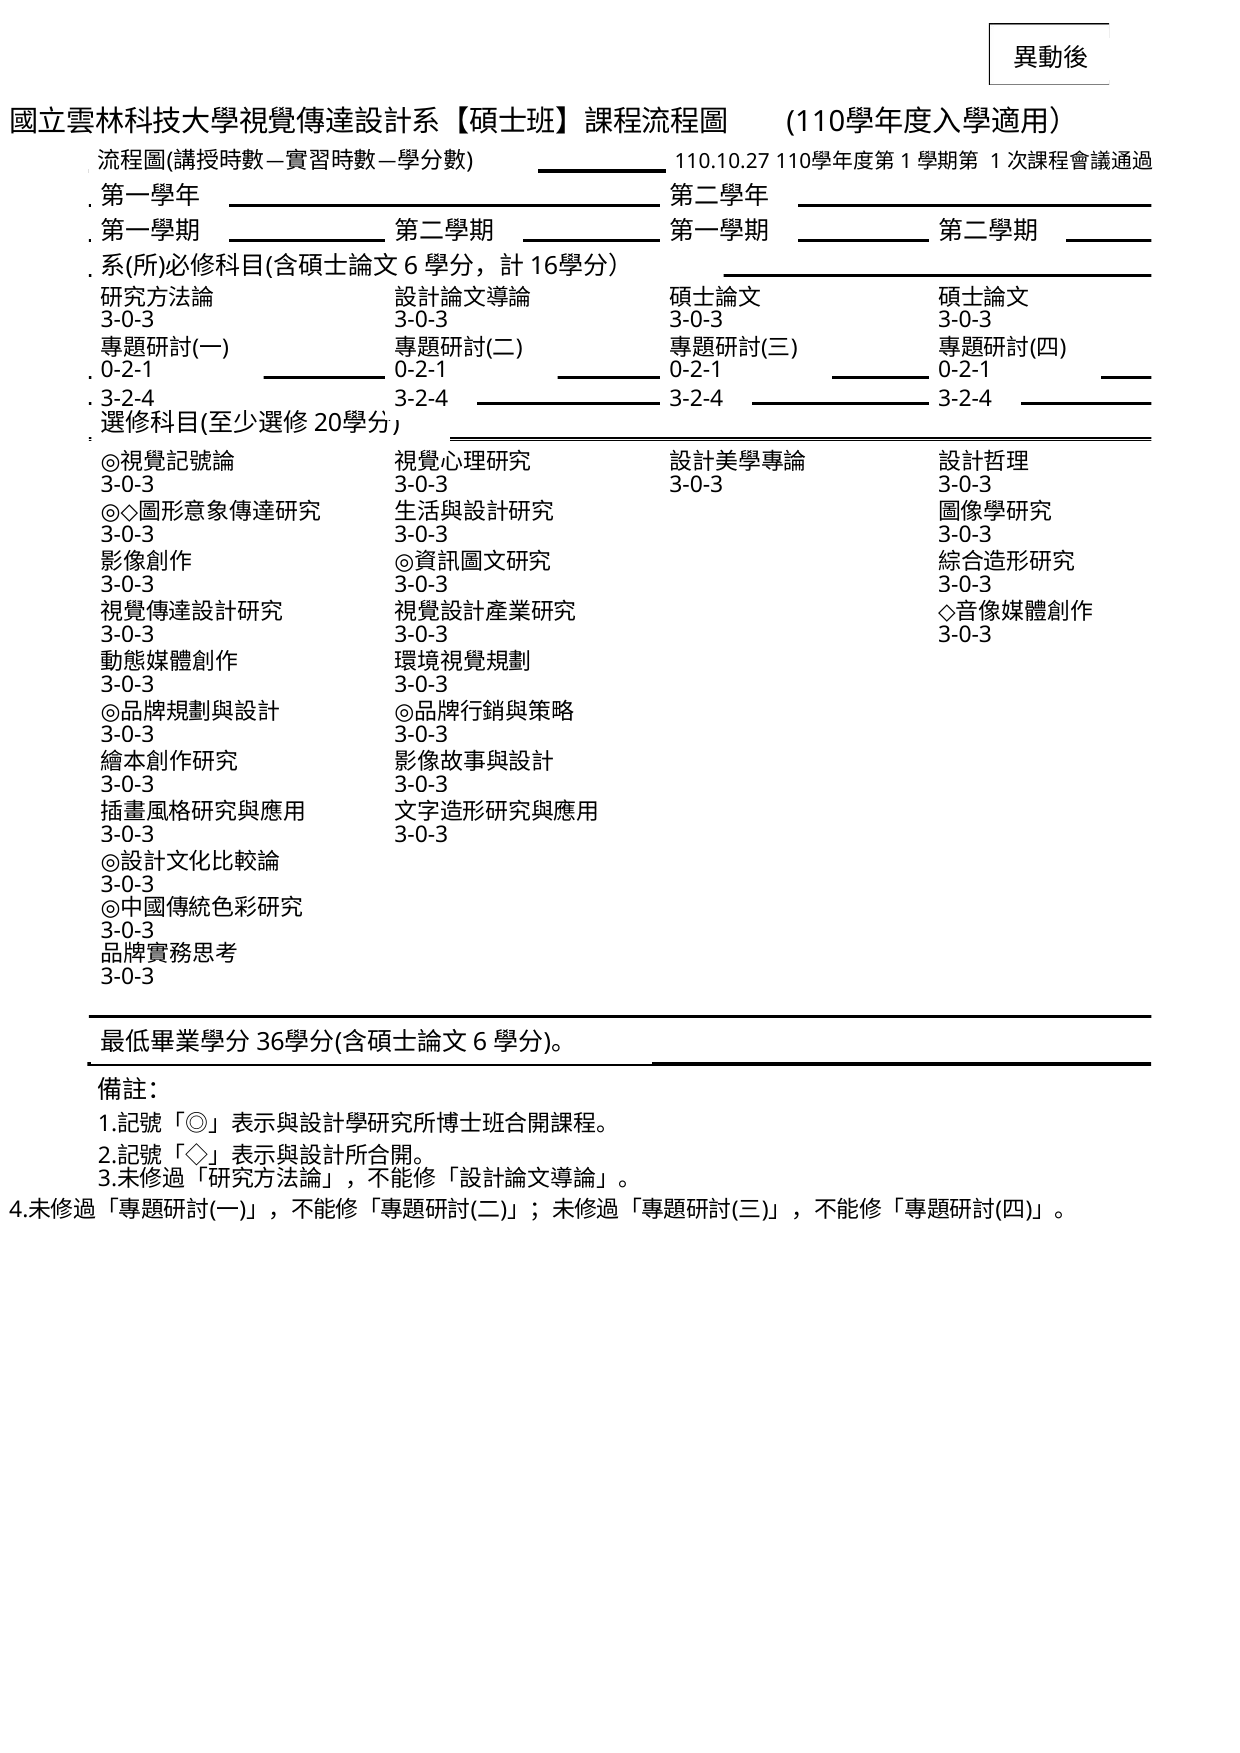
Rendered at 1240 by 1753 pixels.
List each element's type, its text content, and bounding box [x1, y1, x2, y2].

text ◎◇圖形意象傳達研究 [100, 501, 347, 524]
text 3-0-3 [100, 824, 324, 842]
text 0-2-1 [394, 359, 549, 383]
text 第一學期 [100, 219, 220, 244]
text 專題研討(一) [100, 337, 255, 359]
text 3-2-4 [100, 388, 385, 411]
text 3-0-3 [100, 724, 301, 747]
text 設計論文導論 [394, 287, 549, 309]
text 第二學年 [669, 184, 789, 209]
text 3-0-3 [938, 574, 1092, 592]
text 3-0-3 [394, 574, 572, 592]
text 3-0-3 [100, 674, 255, 692]
text 選修科目(至少選修 20學分) [100, 411, 442, 436]
text 3-0-3 [669, 309, 778, 328]
text 碩士論文 [669, 287, 778, 309]
text 生活與設計研究 [394, 501, 572, 524]
picture [451, 437, 1152, 441]
text 流程圖(講授時數—實習時數—學分數) [98, 150, 529, 173]
text 3-0-3 [669, 474, 824, 497]
text 0-2-1 [100, 359, 255, 379]
text 3-0-3 [394, 724, 595, 747]
picture [87, 1062, 1152, 1066]
text 系(所)必修科目(含碩士論文 6學分，計 16學分） [100, 254, 715, 279]
text 3-0-3 [100, 774, 255, 792]
text 2.記號「◇」表示與設計所合開。 [98, 1145, 707, 1168]
text 專題研討(四) [938, 337, 1092, 359]
text 第一學年 [100, 184, 220, 209]
text 專題研討(二) [394, 337, 549, 359]
picture [988, 23, 1110, 85]
text 3-2-4 [669, 388, 743, 411]
text 3-0-3 [100, 574, 209, 592]
text 3-0-3 [394, 674, 549, 692]
text 3-0-3 [938, 624, 1116, 647]
text 0-2-1 [669, 359, 824, 383]
text 專題研討(三) [669, 337, 824, 359]
text 3-0-3 [100, 474, 255, 492]
text 影像故事與設計 [394, 751, 572, 774]
text 3-2-4 [938, 388, 1012, 411]
text 110.10.27 110學年度第 1學期第 1次課程會議通過 [674, 152, 1208, 173]
text 設計哲理 [938, 451, 1046, 474]
text 視覺心理研究 [394, 451, 549, 474]
text 3-0-3 [100, 309, 232, 328]
text 3-0-3 [100, 524, 347, 547]
text 環境視覺規劃 [394, 651, 549, 674]
text ◎品牌行銷與策略 [394, 701, 595, 724]
text 3-0-3 [100, 624, 301, 647]
text ◎品牌規劃與設計 [100, 701, 301, 724]
text 碩士論文 [938, 287, 1046, 309]
text 3-0-3 [100, 920, 324, 943]
text ◎中國傳統色彩研究 [100, 897, 324, 920]
text 3-0-3 [394, 309, 549, 328]
text 4.未修過「專題研討(一)」，不能修「專題研討(二)」；未修過「專題研討(三)」，不能修「專題研討(四)」。 [9, 1199, 1231, 1223]
text 圖像學研究 [938, 501, 1069, 524]
text 插畫風格研究與應用 [100, 801, 324, 824]
text 3.未修過「研究方法論」，不能修「設計論文導論」。 [98, 1168, 707, 1191]
text 第一學期 [669, 219, 789, 244]
text 品牌實務思考 [100, 943, 324, 966]
text 第二學期 [394, 219, 514, 244]
text 視覺設計產業研究 [394, 601, 595, 624]
text 3-0-3 [394, 524, 572, 542]
text 第二學期 [938, 219, 1058, 244]
text 3-0-3 [394, 774, 572, 792]
text ◎設計文化比較論 [100, 851, 324, 874]
text 文字造形研究與應用 [394, 801, 618, 824]
text 視覺傳達設計研究 [100, 601, 301, 624]
picture [538, 169, 666, 173]
text 3-0-3 [938, 474, 1046, 492]
text 備註： [98, 1078, 192, 1103]
text 異動後 [1013, 46, 1108, 71]
text 3-0-3 [100, 966, 324, 989]
text 3-0-3 [394, 624, 595, 647]
text 最低畢業學分 36學分(含碩士論文 6學分)。 [100, 1030, 643, 1055]
text ◎資訊圖文研究 [394, 551, 572, 574]
text 國立雲林科技大學視覺傳達設計系【碩士班】課程流程圖 (110學年度入學適用） [9, 108, 1231, 137]
text 3-0-3 [938, 309, 1046, 328]
text 動態媒體創作 [100, 651, 255, 674]
text 0-2-1 [938, 359, 1092, 383]
text ◇音像媒體創作 [938, 601, 1116, 624]
text 3-0-3 [394, 824, 618, 847]
text 3-2-4 [394, 388, 468, 411]
text 影像創作 [100, 551, 209, 574]
text 3-0-3 [938, 524, 1069, 542]
text ◎視覺記號論 [100, 451, 255, 474]
text 1.記號「◎」表示與設計學研究所博士班合開課程。 [98, 1113, 680, 1136]
text 繪本創作研究 [100, 751, 255, 774]
text 3-0-3 [394, 474, 549, 492]
text 設計美學專論 [669, 451, 824, 474]
text 綜合造形研究 [938, 551, 1092, 574]
text 3-0-3 [100, 874, 324, 897]
text 研究方法論 [100, 287, 232, 309]
